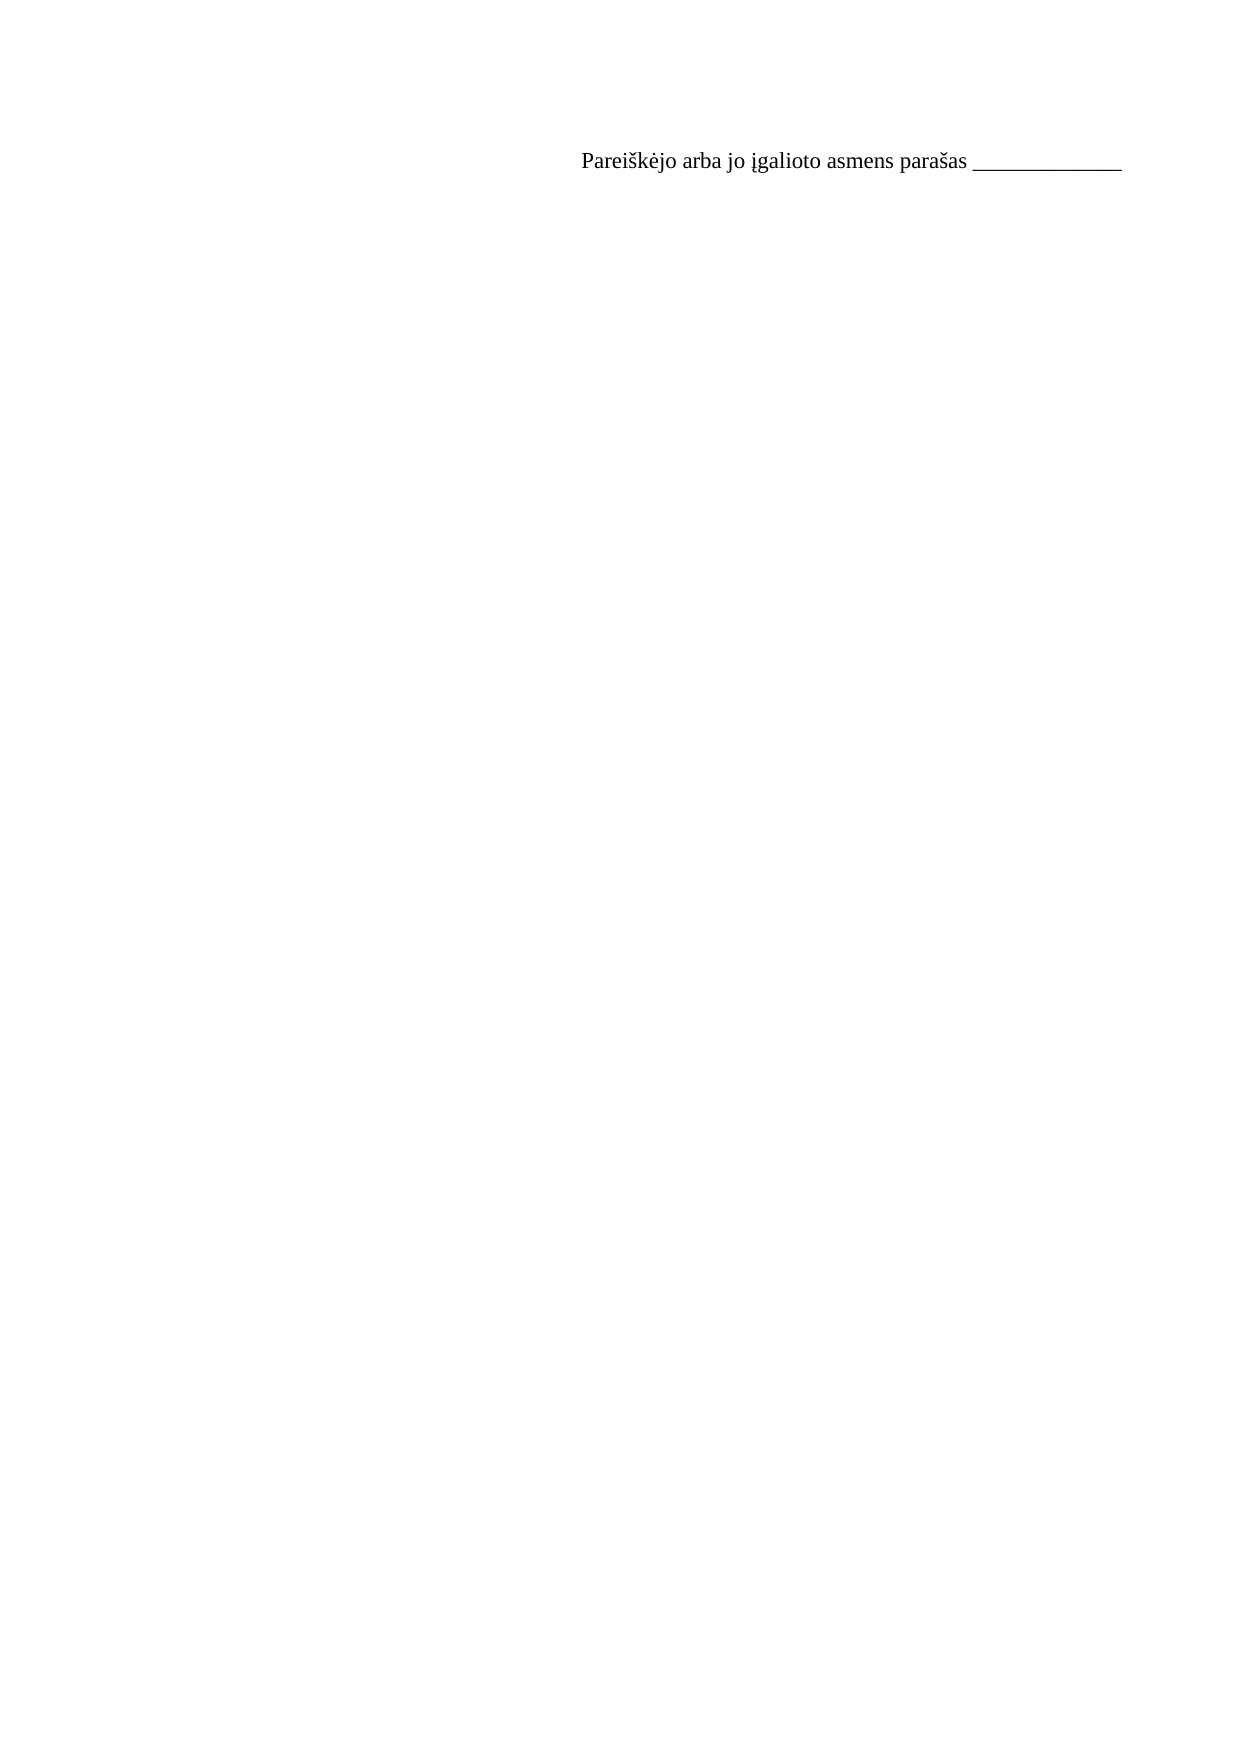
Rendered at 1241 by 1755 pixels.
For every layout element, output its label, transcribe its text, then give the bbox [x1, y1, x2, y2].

text Pareiškėjo arba jo įgalioto asmens parašas _____________ [177, 148, 1122, 174]
